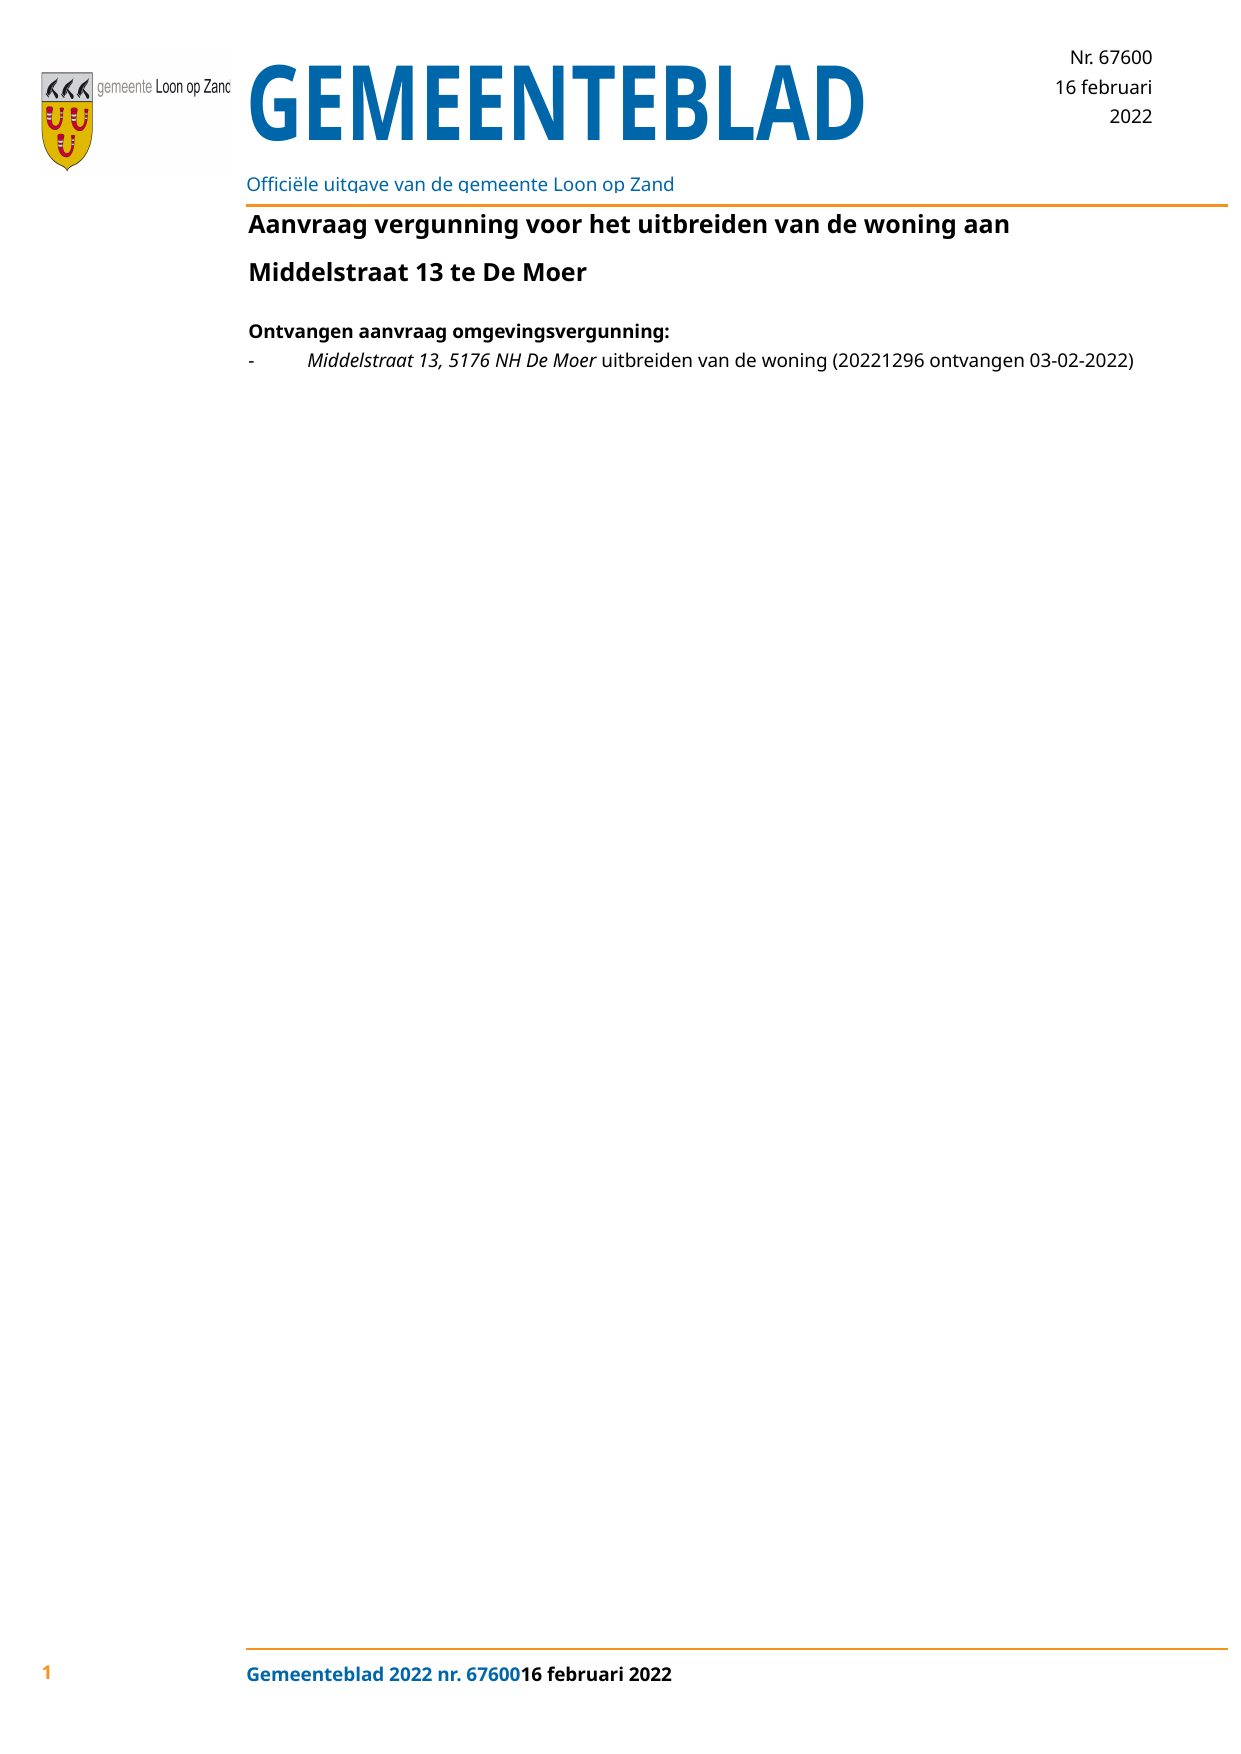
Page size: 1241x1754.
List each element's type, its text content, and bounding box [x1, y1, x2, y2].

text Aanvraag vergunning voor het uitbreiden van de woning aan Middelstraat 13 te De Moer [248, 207, 1152, 288]
text Ontvangen aanvraag omgevingsvergunning: [248, 318, 1152, 344]
list Middelstraat 13, 5176 NH De Moer uitbreiden van de woning (20221296 ontvangen 03-02-2022) [248, 347, 1152, 373]
picture [41, 47, 231, 172]
